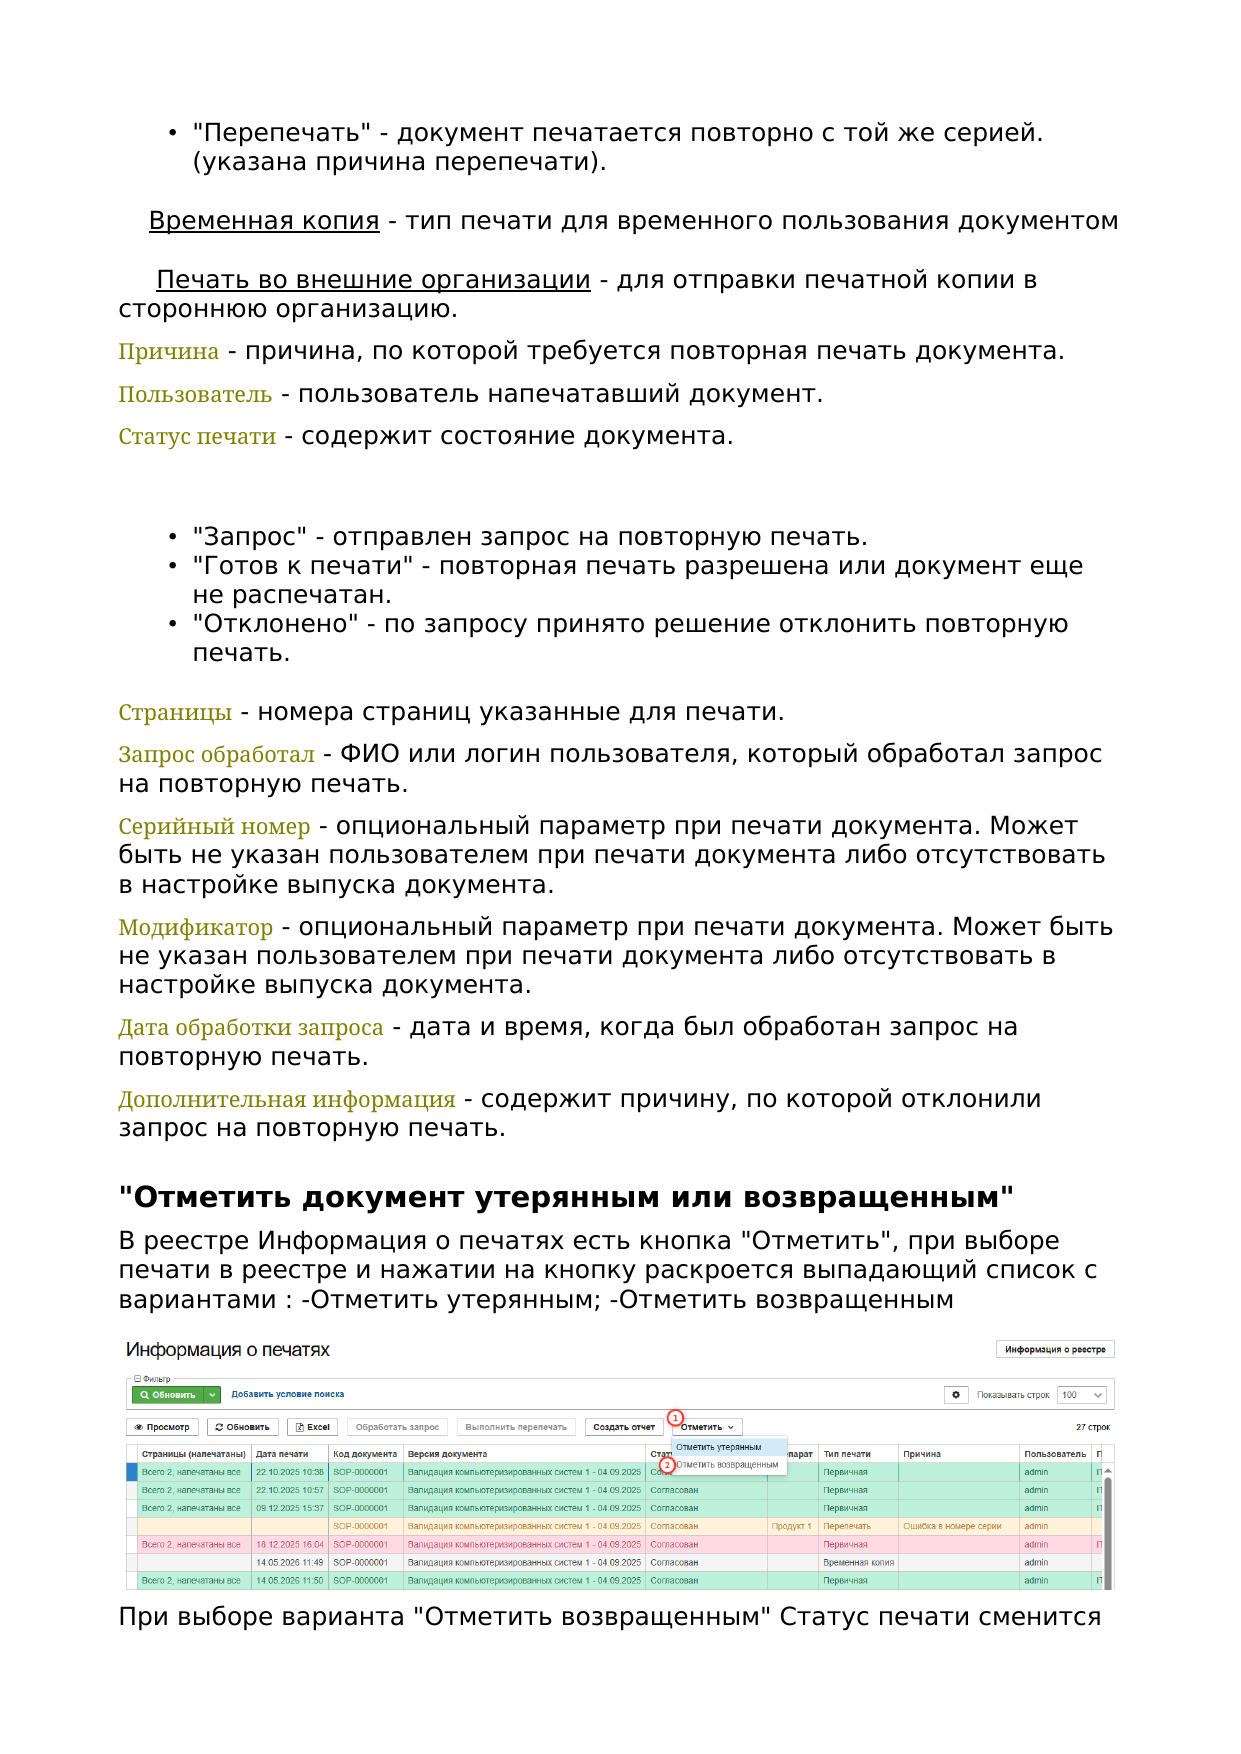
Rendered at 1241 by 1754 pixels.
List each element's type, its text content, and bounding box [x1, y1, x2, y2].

text Модификатор - опциональный параметр при печати документа. Может быть не указан пользователем при печати документа либо отсутствовать в настройке выпуска документа. [118, 912, 1122, 1000]
text 8_ Временная копия - тип печати для временного пользования документом _8 Печать во внешние организации - для отправки печатной копии в стороннюю организацию. [118, 206, 1122, 324]
text При выборе варианта "Отметить возвращенным" Статус печати сменится [118, 1602, 1122, 1631]
text Причина - причина, по которой требуется повторная печать документа. [118, 336, 1122, 366]
text Запрос обработал - ФИО или логин пользователя, который обработал запрос на повторную печать. [118, 739, 1122, 798]
text Страницы - номера страниц указанные для печати. [118, 697, 1122, 727]
text Серийный номер - опциональный параметр при печати документа. Может быть не указан пользователем при печати документа либо отсутствовать в настройке выпуска документа. [118, 811, 1122, 899]
picture [118, 1326, 1123, 1590]
text Пользователь - пользователь напечатавший документ. [118, 379, 1122, 408]
list "Перепечать" - документ печатается повторно с той же серией. (указана причина перепечати). [177, 118, 1122, 176]
subtitle "Отметить документ утерянным или возвращенным" [118, 1180, 1122, 1214]
list "Готов к печати" - повторная печать разрешена или документ еще не распечатан. [177, 551, 1122, 609]
text Дата обработки запроса - дата и время, когда был обработан запрос на повторную печать. [118, 1012, 1122, 1071]
list "Запрос" - отправлен запрос на повторную печать. [177, 522, 1122, 551]
text Дополнительная информация - содержит причину, по которой отклонили запрос на повторную печать. [118, 1084, 1122, 1143]
text Статус печати - содержит состояние документа. [118, 421, 1122, 480]
text В реестре Информация о печатях есть кнопка "Отметить", при выборе печати в реестре и нажатии на кнопку раскроется выпадающий список с вариантами : -Отметить утерянным; -Отметить возвращенным [118, 1227, 1122, 1314]
list "Отклонено" - по запросу принято решение отклонить повторную печать. [177, 609, 1122, 668]
